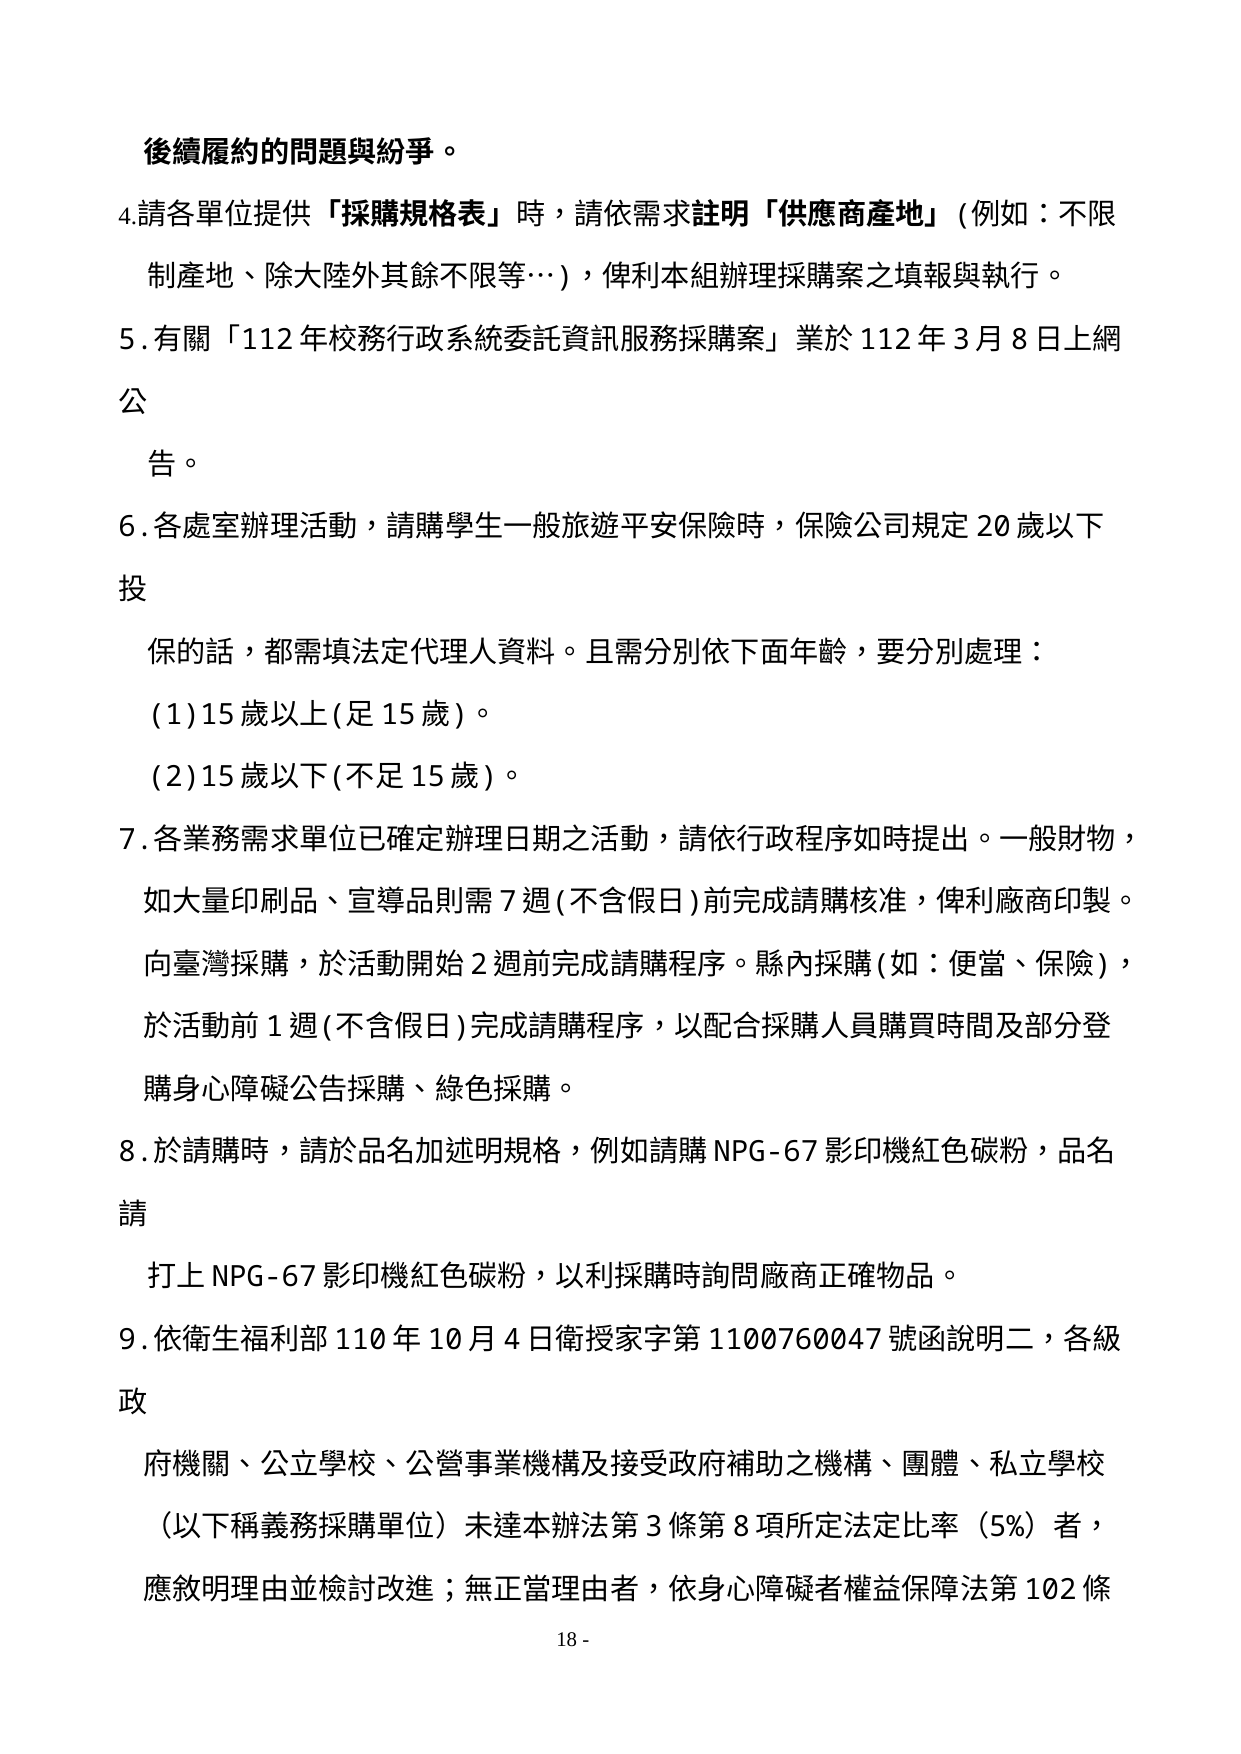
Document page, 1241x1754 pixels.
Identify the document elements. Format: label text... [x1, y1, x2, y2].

text 打上NPG-67影印機紅色碳粉，以利採購時詢問廠商正確物品。 [118, 1233, 1122, 1295]
text 府機關、公立學校、公營事業機構及接受政府補助之機構、團體、私立學校（以下稱義務採購單位）未達本辦法第3條第8項所定法定比率（5%）者，應敘明理由並檢討改進；無正當理由者，依身心障礙者權益保障法第102條 [143, 1420, 1122, 1608]
list 有關「112年校務行政系統委託資訊服務採購案」業於112年3月8日上網公 [118, 295, 1122, 420]
text 保的話，都需填法定代理人資料。且需分別依下面年齡，要分別處理： [118, 608, 1122, 670]
list 各處室辦理活動，請購學生一般旅遊平安保險時，保險公司規定20歲以下投 [118, 483, 1122, 608]
text (1)15歲以上(足15歲)。 [118, 670, 1122, 733]
list 於請購時，請於品名加述明規格，例如請購NPG-67影印機紅色碳粉，品名請 [118, 1108, 1122, 1233]
list 依衛生福利部110年10月4日衛授家字第1100760047號函說明二，各級政 [118, 1295, 1122, 1420]
text 後續履約的問題與紛爭。 [143, 108, 1122, 170]
text 制產地、除大陸外其餘不限等…)，俾利本組辦理採購案之填報與執行。 [118, 233, 1122, 295]
text (2)15歲以下(不足15歲)。 [118, 733, 1122, 795]
list 各業務需求單位已確定辦理日期之活動，請依行政程序如時提出。一般財物， [118, 795, 1122, 858]
list 請各單位提供「採購規格表」時，請依需求註明「供應商產地」(例如：不限 [118, 170, 1122, 233]
text 如大量印刷品、宣導品則需7週(不含假日)前完成請購核准，俾利廠商印製。向臺灣採購，於活動開始2週前完成請購程序。縣內採購(如：便當、保險)，於活動前1週(不含假日)完成請購程序，以配合採購人員購買時間及部分登購身心障礙公告採購、綠色採購。 [143, 858, 1122, 1108]
text 告。 [118, 420, 1122, 483]
